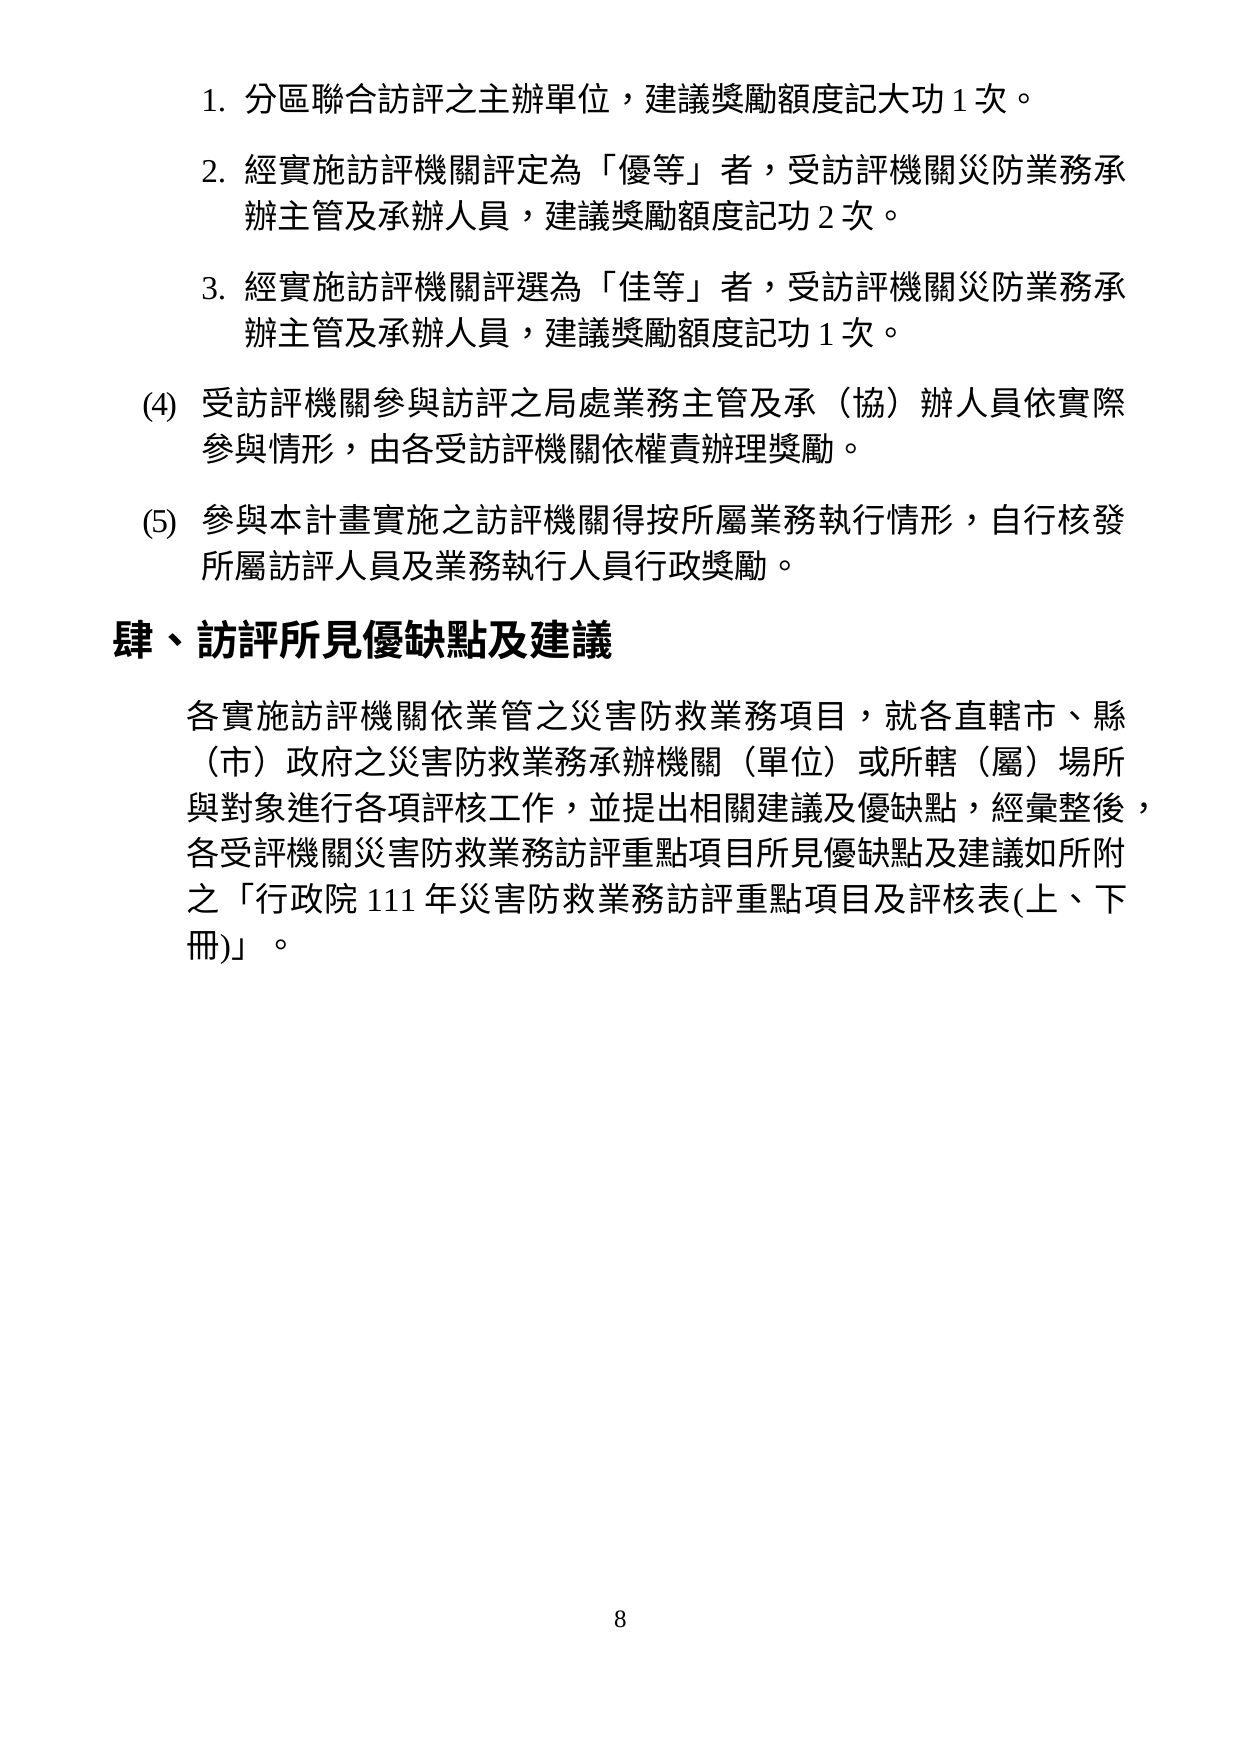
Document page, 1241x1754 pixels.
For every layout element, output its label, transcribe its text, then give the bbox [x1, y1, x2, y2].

text 各實施訪評機關依業管之災害防救業務項目，就各直轄市、縣（市）政府之災害防救業務承辦機關（單位）或所轄（屬）場所與對象進行各項評核工作，並提出相關建議及優缺點，經彙整後，各受評機關災害防救業務訪評重點項目所見優缺點及建議如所附之「行政院111年災害防救業務訪評重點項目及評核表(上、下冊)」。 [186, 692, 1128, 967]
list 受訪評機關參與訪評之局處業務主管及承（協）辦人員依實際參與情形，由各受訪評機關依權責辦理獎勵。 [142, 379, 1128, 471]
subtitle 肆、訪評所見優缺點及建議 [112, 612, 1128, 667]
text 1. 分區聯合訪評之主辦單位，建議獎勵額度記大功1次。 [201, 75, 1128, 121]
list 參與本計畫實施之訪評機關得按所屬業務執行情形，自行核發所屬訪評人員及業務執行人員行政獎勵。 [142, 496, 1128, 587]
text 2. 經實施訪評機關評定為「優等」者，受訪評機關災防業務承辦主管及承辦人員，建議獎勵額度記功2次。 [201, 146, 1128, 237]
text 3. 經實施訪評機關評選為「佳等」者，受訪評機關災防業務承辦主管及承辦人員，建議獎勵額度記功1次。 [201, 262, 1128, 354]
